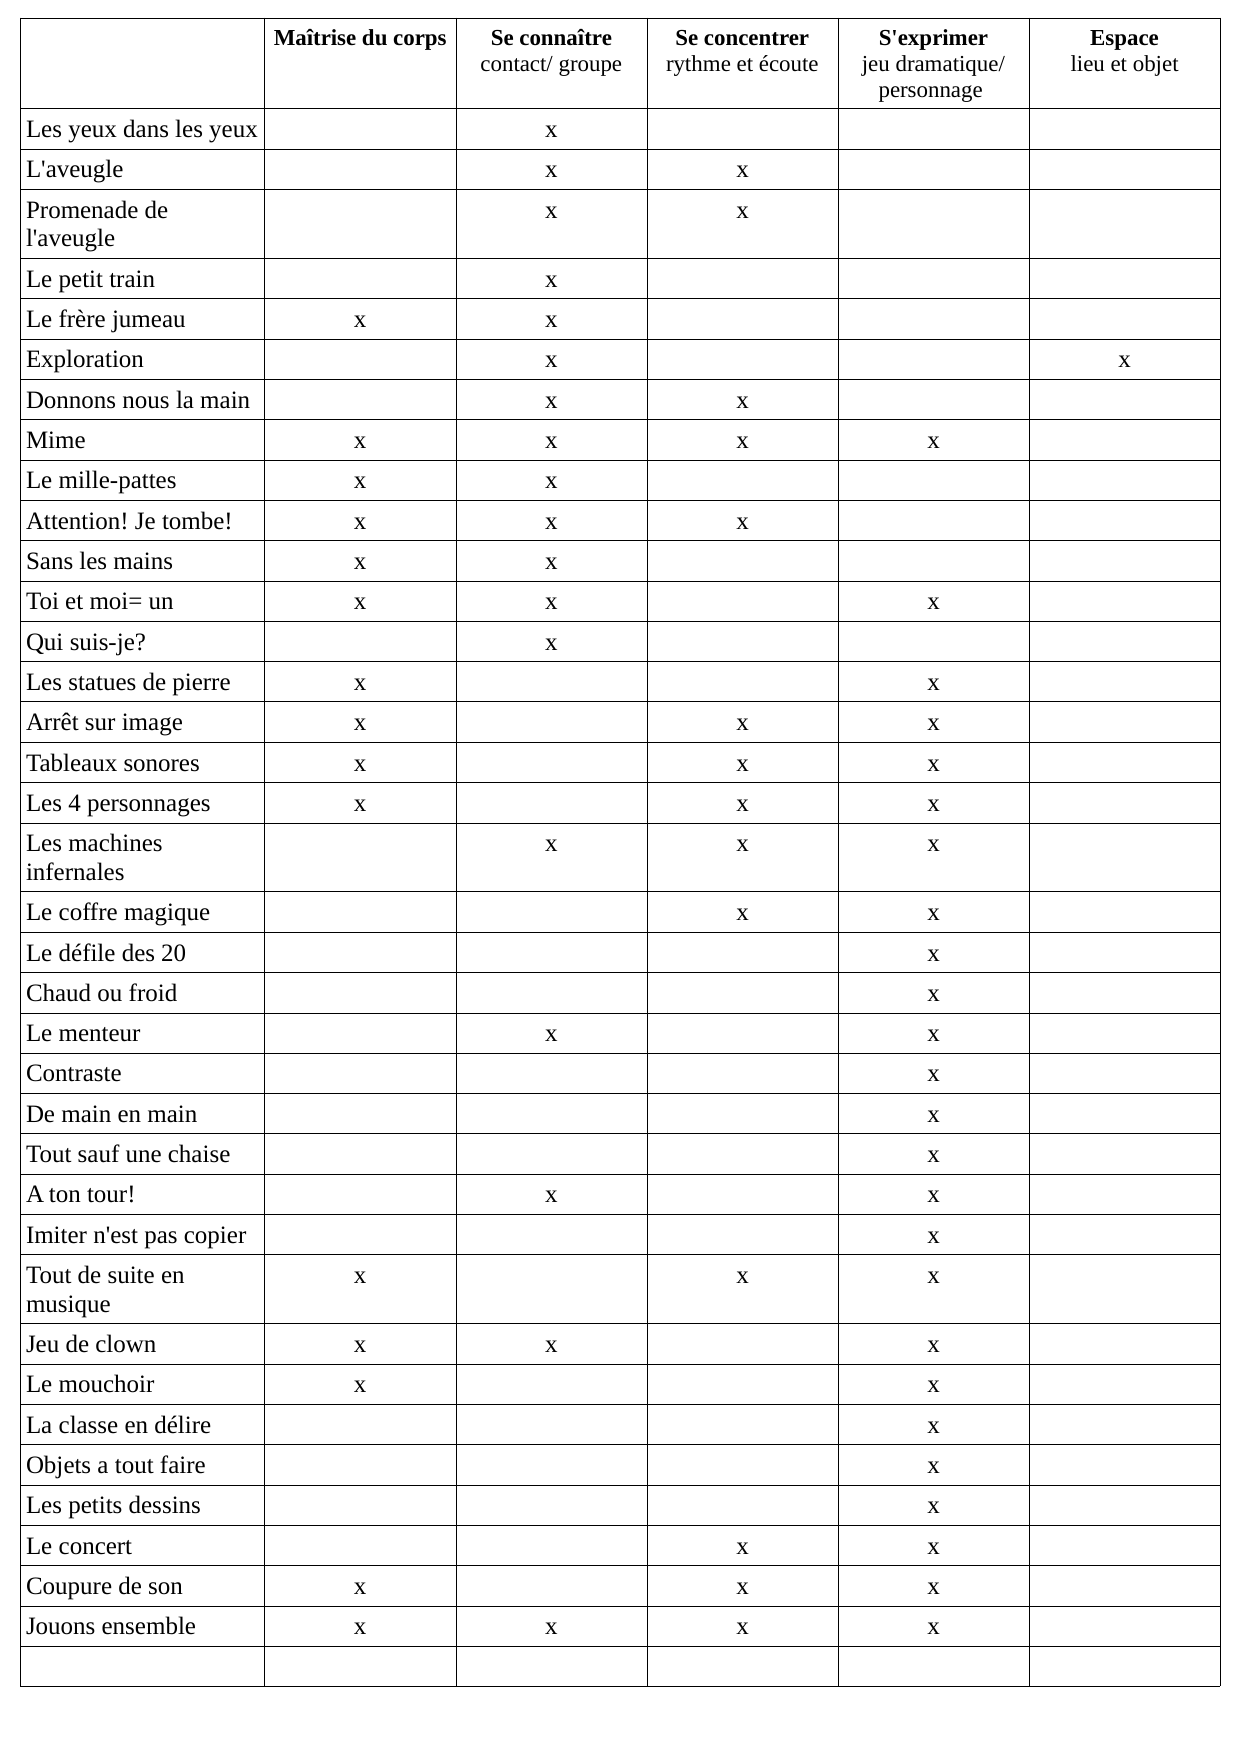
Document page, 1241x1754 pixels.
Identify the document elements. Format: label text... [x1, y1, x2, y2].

table_cell x [648, 190, 838, 258]
table_cell [1030, 1526, 1220, 1565]
table_cell x [457, 582, 647, 621]
table_cell [1030, 1324, 1220, 1364]
table_cell [265, 190, 456, 258]
table_cell x [839, 1094, 1029, 1133]
table_cell x [457, 1014, 647, 1053]
table_cell [839, 109, 1029, 149]
table_cell [457, 1215, 647, 1254]
table_cell [1030, 1405, 1220, 1444]
table_cell [1030, 1134, 1220, 1174]
table_cell L'aveugle [21, 150, 264, 189]
table_cell Tout de suite en musique [21, 1255, 264, 1323]
table_cell [648, 1405, 838, 1444]
table_cell [457, 1094, 647, 1133]
table_cell Espace lieu et objet [1030, 19, 1220, 108]
table_cell x [839, 1054, 1029, 1093]
table_cell x [457, 1607, 647, 1646]
table_cell [1030, 1365, 1220, 1404]
table_cell x [457, 541, 647, 581]
table_cell [648, 1647, 838, 1686]
table_cell x [648, 1526, 838, 1565]
table_cell Le petit train [21, 259, 264, 298]
table_cell [1030, 380, 1220, 419]
table_cell [1030, 892, 1220, 932]
table_cell x [648, 501, 838, 540]
table_cell Le mouchoir [21, 1365, 264, 1404]
table_cell [648, 1134, 838, 1174]
table_cell [265, 109, 456, 149]
table_cell Le coffre magique [21, 892, 264, 932]
table_cell Chaud ou froid [21, 973, 264, 1012]
table_cell [457, 973, 647, 1012]
table_cell [648, 1014, 838, 1053]
table_cell [839, 259, 1029, 298]
table_cell x [839, 1324, 1029, 1364]
table_cell x [648, 824, 838, 891]
table_cell Le concert [21, 1526, 264, 1565]
table_cell [1030, 1014, 1220, 1053]
table_cell x [265, 1365, 456, 1404]
table_cell [265, 824, 456, 891]
table_cell [648, 1054, 838, 1093]
table_cell x [839, 1215, 1029, 1254]
table_cell [1030, 973, 1220, 1012]
table_cell [457, 743, 647, 782]
table_cell x [839, 743, 1029, 782]
table_cell x [265, 1255, 456, 1323]
table_cell [457, 892, 647, 932]
table_cell S'exprimer jeu dramatique/ personnage [839, 19, 1029, 108]
table_cell x [265, 299, 456, 339]
table_cell Contraste [21, 1054, 264, 1093]
table_cell A ton tour! [21, 1175, 264, 1214]
table_cell Donnons nous la main [21, 380, 264, 419]
table_cell x [839, 933, 1029, 972]
table_cell x [648, 420, 838, 459]
table_cell Qui suis-je? [21, 622, 264, 661]
table_cell Promenade de l'aveugle [21, 190, 264, 258]
table_cell [457, 1405, 647, 1444]
table_cell x [457, 380, 647, 419]
table_cell Le frère jumeau [21, 299, 264, 339]
table_cell [648, 622, 838, 661]
table_cell x [648, 1607, 838, 1646]
table_cell [457, 1255, 647, 1323]
table_cell [648, 299, 838, 339]
table_cell [1030, 933, 1220, 972]
table_cell [839, 1647, 1029, 1686]
table_cell x [265, 582, 456, 621]
table_cell [1030, 190, 1220, 258]
table_cell [1030, 1094, 1220, 1133]
table_cell [648, 1486, 838, 1525]
table_cell x [839, 973, 1029, 1012]
table_cell [265, 1215, 456, 1254]
table_cell [839, 299, 1029, 339]
table_cell x [839, 582, 1029, 621]
table_cell Coupure de son [21, 1566, 264, 1606]
table_cell [457, 1526, 647, 1565]
table_cell [21, 1647, 264, 1686]
table_cell [457, 1365, 647, 1404]
table_cell [839, 541, 1029, 581]
table_cell [457, 1647, 647, 1686]
table_cell x [1030, 340, 1220, 379]
table_cell La classe en délire [21, 1405, 264, 1444]
table_cell [1030, 743, 1220, 782]
table_cell [839, 380, 1029, 419]
table_cell x [457, 622, 647, 661]
table_cell [648, 1324, 838, 1364]
table_cell [457, 702, 647, 742]
table_cell [265, 1486, 456, 1525]
table_cell x [457, 299, 647, 339]
table_cell Le menteur [21, 1014, 264, 1053]
table_cell Objets a tout faire [21, 1445, 264, 1484]
table_cell x [648, 783, 838, 822]
table_cell Attention! Je tombe! [21, 501, 264, 540]
table_cell [1030, 824, 1220, 891]
table_cell [648, 340, 838, 379]
table_cell x [265, 662, 456, 701]
table_cell x [839, 1607, 1029, 1646]
table_cell [265, 1405, 456, 1444]
table_cell x [648, 1566, 838, 1606]
table_cell [1030, 150, 1220, 189]
table_cell x [839, 1405, 1029, 1444]
table_cell [265, 933, 456, 972]
table_cell x [457, 259, 647, 298]
table_cell [265, 1647, 456, 1686]
table_cell x [839, 1134, 1029, 1174]
table_cell x [265, 1607, 456, 1646]
table_cell Les petits dessins [21, 1486, 264, 1525]
table_cell [839, 150, 1029, 189]
table_cell [1030, 662, 1220, 701]
table_cell [457, 662, 647, 701]
table_cell [1030, 1566, 1220, 1606]
table_cell x [648, 702, 838, 742]
table_cell x [265, 743, 456, 782]
table_cell [265, 1054, 456, 1093]
table_cell [265, 1014, 456, 1053]
table_cell [839, 501, 1029, 540]
table_cell x [648, 150, 838, 189]
table_cell [648, 541, 838, 581]
table_cell Les yeux dans les yeux [21, 109, 264, 149]
table_cell x [457, 109, 647, 149]
table_cell [1030, 299, 1220, 339]
table_cell x [839, 824, 1029, 891]
table_cell Le défile des 20 [21, 933, 264, 972]
table_cell [839, 461, 1029, 500]
table_cell Le mille-pattes [21, 461, 264, 500]
table_cell [1030, 783, 1220, 822]
table_cell [648, 1215, 838, 1254]
table_cell Sans les mains [21, 541, 264, 581]
table_cell [648, 109, 838, 149]
table_cell x [839, 1014, 1029, 1053]
table_cell x [839, 1526, 1029, 1565]
table_cell [648, 1175, 838, 1214]
table_cell x [457, 1324, 647, 1364]
table_cell [1030, 501, 1220, 540]
table_cell x [839, 892, 1029, 932]
table_cell [265, 1134, 456, 1174]
table_cell x [648, 892, 838, 932]
table_cell Les machines infernales [21, 824, 264, 891]
table_cell x [839, 1365, 1029, 1404]
table_cell [648, 933, 838, 972]
table_cell [265, 150, 456, 189]
table_cell [21, 19, 264, 108]
table_cell [1030, 1445, 1220, 1484]
table_cell x [265, 461, 456, 500]
table_cell Toi et moi= un [21, 582, 264, 621]
table_cell x [648, 380, 838, 419]
table_cell x [648, 743, 838, 782]
table_cell x [839, 783, 1029, 822]
table_cell [839, 190, 1029, 258]
table_cell [265, 622, 456, 661]
table_cell [1030, 461, 1220, 500]
table_cell x [839, 1566, 1029, 1606]
table_cell [265, 1094, 456, 1133]
table_cell x [457, 190, 647, 258]
table_cell Les 4 personnages [21, 783, 264, 822]
table_cell [648, 582, 838, 621]
table_cell x [839, 1445, 1029, 1484]
table_cell [1030, 1647, 1220, 1686]
table_cell Se connaître contact/ groupe [457, 19, 647, 108]
table_cell [1030, 622, 1220, 661]
table_cell [457, 1486, 647, 1525]
table_cell Mime [21, 420, 264, 459]
table_cell Jeu de clown [21, 1324, 264, 1364]
table_cell [648, 461, 838, 500]
table_cell Les statues de pierre [21, 662, 264, 701]
table_cell x [265, 702, 456, 742]
table_cell x [839, 420, 1029, 459]
table_cell [1030, 1215, 1220, 1254]
table_cell x [265, 1566, 456, 1606]
table_cell x [265, 783, 456, 822]
table_cell [1030, 1255, 1220, 1323]
table_cell [457, 783, 647, 822]
table_cell Tableaux sonores [21, 743, 264, 782]
table_cell [1030, 541, 1220, 581]
table_cell [648, 1445, 838, 1484]
table_cell [457, 1445, 647, 1484]
table_cell [1030, 702, 1220, 742]
table_cell [1030, 259, 1220, 298]
table_cell x [839, 1255, 1029, 1323]
table_cell [265, 1526, 456, 1565]
table_cell [265, 892, 456, 932]
table_cell [648, 973, 838, 1012]
table_cell [265, 973, 456, 1012]
table_cell x [457, 1175, 647, 1214]
table_cell Se concentrer rythme et écoute [648, 19, 838, 108]
table_cell x [265, 501, 456, 540]
table_cell [265, 1175, 456, 1214]
table_cell [648, 259, 838, 298]
table_cell x [457, 824, 647, 891]
table_cell [457, 1054, 647, 1093]
table_cell [839, 622, 1029, 661]
table_cell x [457, 420, 647, 459]
table_cell x [839, 702, 1029, 742]
table_cell [457, 1566, 647, 1606]
table_cell x [457, 501, 647, 540]
table_cell x [265, 541, 456, 581]
table_cell [265, 340, 456, 379]
table_cell x [265, 1324, 456, 1364]
table_cell [1030, 1175, 1220, 1214]
table_cell [1030, 1054, 1220, 1093]
table_cell [839, 340, 1029, 379]
table_cell Jouons ensemble [21, 1607, 264, 1646]
table_cell [457, 1134, 647, 1174]
table_cell [1030, 1486, 1220, 1525]
table_cell [648, 1365, 838, 1404]
table_cell Imiter n'est pas copier [21, 1215, 264, 1254]
table_cell [1030, 1607, 1220, 1646]
table_cell x [265, 420, 456, 459]
table_cell [648, 662, 838, 701]
table_cell Maîtrise du corps [265, 19, 456, 108]
table_cell [1030, 420, 1220, 459]
table_cell [265, 1445, 456, 1484]
table_cell [648, 1094, 838, 1133]
table_cell x [839, 662, 1029, 701]
table_cell [1030, 109, 1220, 149]
table_cell [265, 380, 456, 419]
table_cell [265, 259, 456, 298]
table_cell Tout sauf une chaise [21, 1134, 264, 1174]
table_cell x [648, 1255, 838, 1323]
table_cell x [839, 1175, 1029, 1214]
table_cell De main en main [21, 1094, 264, 1133]
table_cell x [457, 150, 647, 189]
table_cell Arrêt sur image [21, 702, 264, 742]
table_cell Exploration [21, 340, 264, 379]
table_cell x [457, 461, 647, 500]
table_cell x [839, 1486, 1029, 1525]
table_cell [457, 933, 647, 972]
table_cell [1030, 582, 1220, 621]
table_cell x [457, 340, 647, 379]
